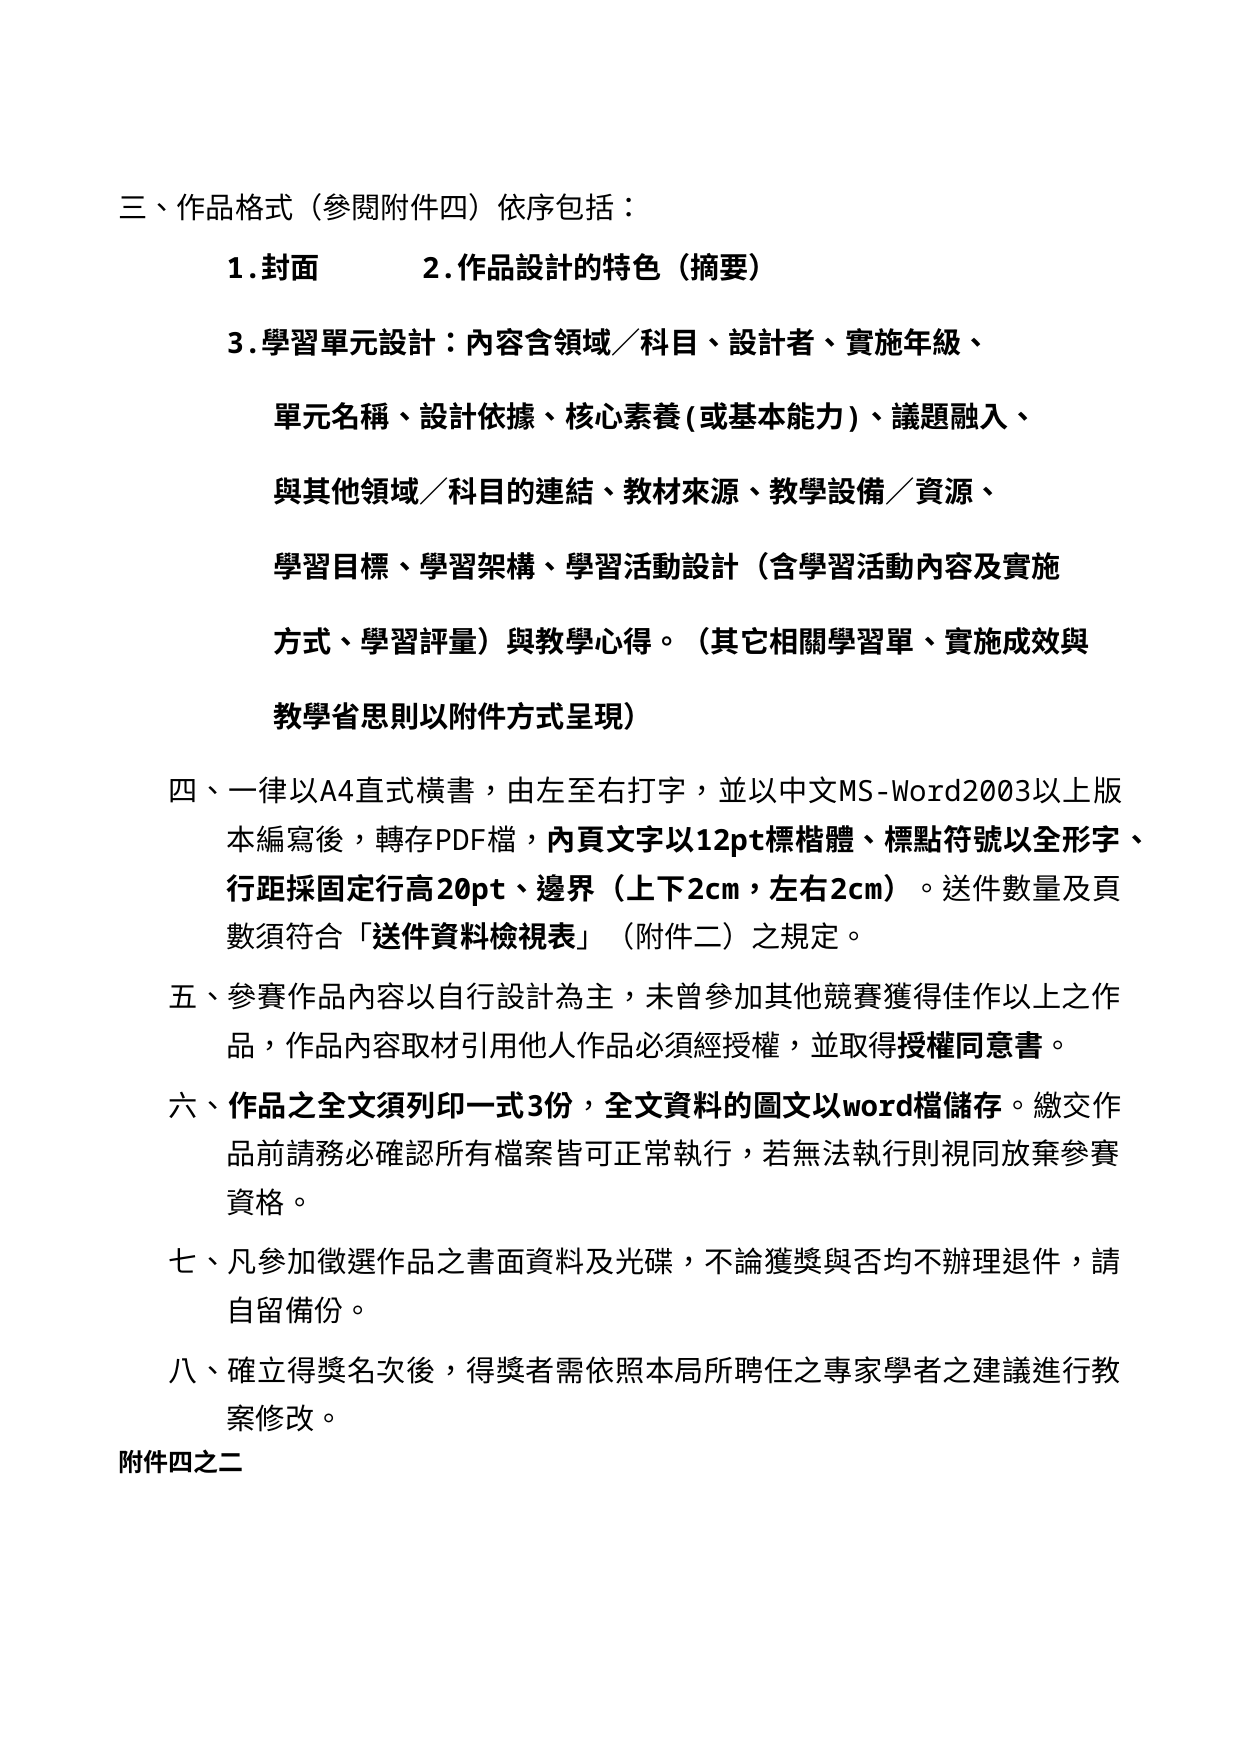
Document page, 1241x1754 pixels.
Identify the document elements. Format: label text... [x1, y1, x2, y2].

text 附件四之二 [118, 1444, 1122, 1478]
text 學習目標、學習架構、學習活動設計（含學習活動內容及實施 [168, 544, 1122, 586]
text 六、作品之全文須列印一式3份，全文資料的圖文以word檔儲存。繳交作品前請務必確認所有檔案皆可正常執行，若無法執行則視同放棄參賽資格。 [168, 1082, 1122, 1222]
text 1.封面 2.作品設計的特色（摘要） [168, 244, 1122, 287]
text 七、凡參加徵選作品之書面資料及光碟，不論獲獎與否均不辦理退件，請自留備份。 [168, 1239, 1122, 1330]
text 八、確立得獎名次後，得獎者需依照本局所聘任之專家學者之建議進行教案修改。 [168, 1347, 1122, 1438]
text 五、參賽作品內容以自行設計為主，未曾參加其他競賽獲得佳作以上之作品，作品內容取材引用他人作品必須經授權，並取得授權同意書。 [168, 974, 1122, 1064]
text 3.學習單元設計：內容含領域／科目、設計者、實施年級、 [168, 319, 1122, 362]
text 方式、學習評量）與教學心得。（其它相關學習單、實施成效與 [168, 618, 1122, 661]
text 單元名稱、設計依據、核心素養(或基本能力)、議題融入、 [168, 394, 1122, 436]
text 四、一律以A4直式橫書，由左至右打字，並以中文MS-Word2003以上版本編寫後，轉存PDF檔，內頁文字以12pt標楷體、標點符號以全形字、行距採固定行高20pt、邊界（上下2cm，左右2cm）。送件數量及頁數須符合「送件資料檢視表」（附件二）之規定。 [168, 768, 1122, 956]
text 三、作品格式（參閱附件四）依序包括： [118, 185, 1122, 227]
text 與其他領域／科目的連結、教材來源、教學設備／資源、 [168, 469, 1122, 511]
text 教學省思則以附件方式呈現） [168, 693, 1122, 736]
